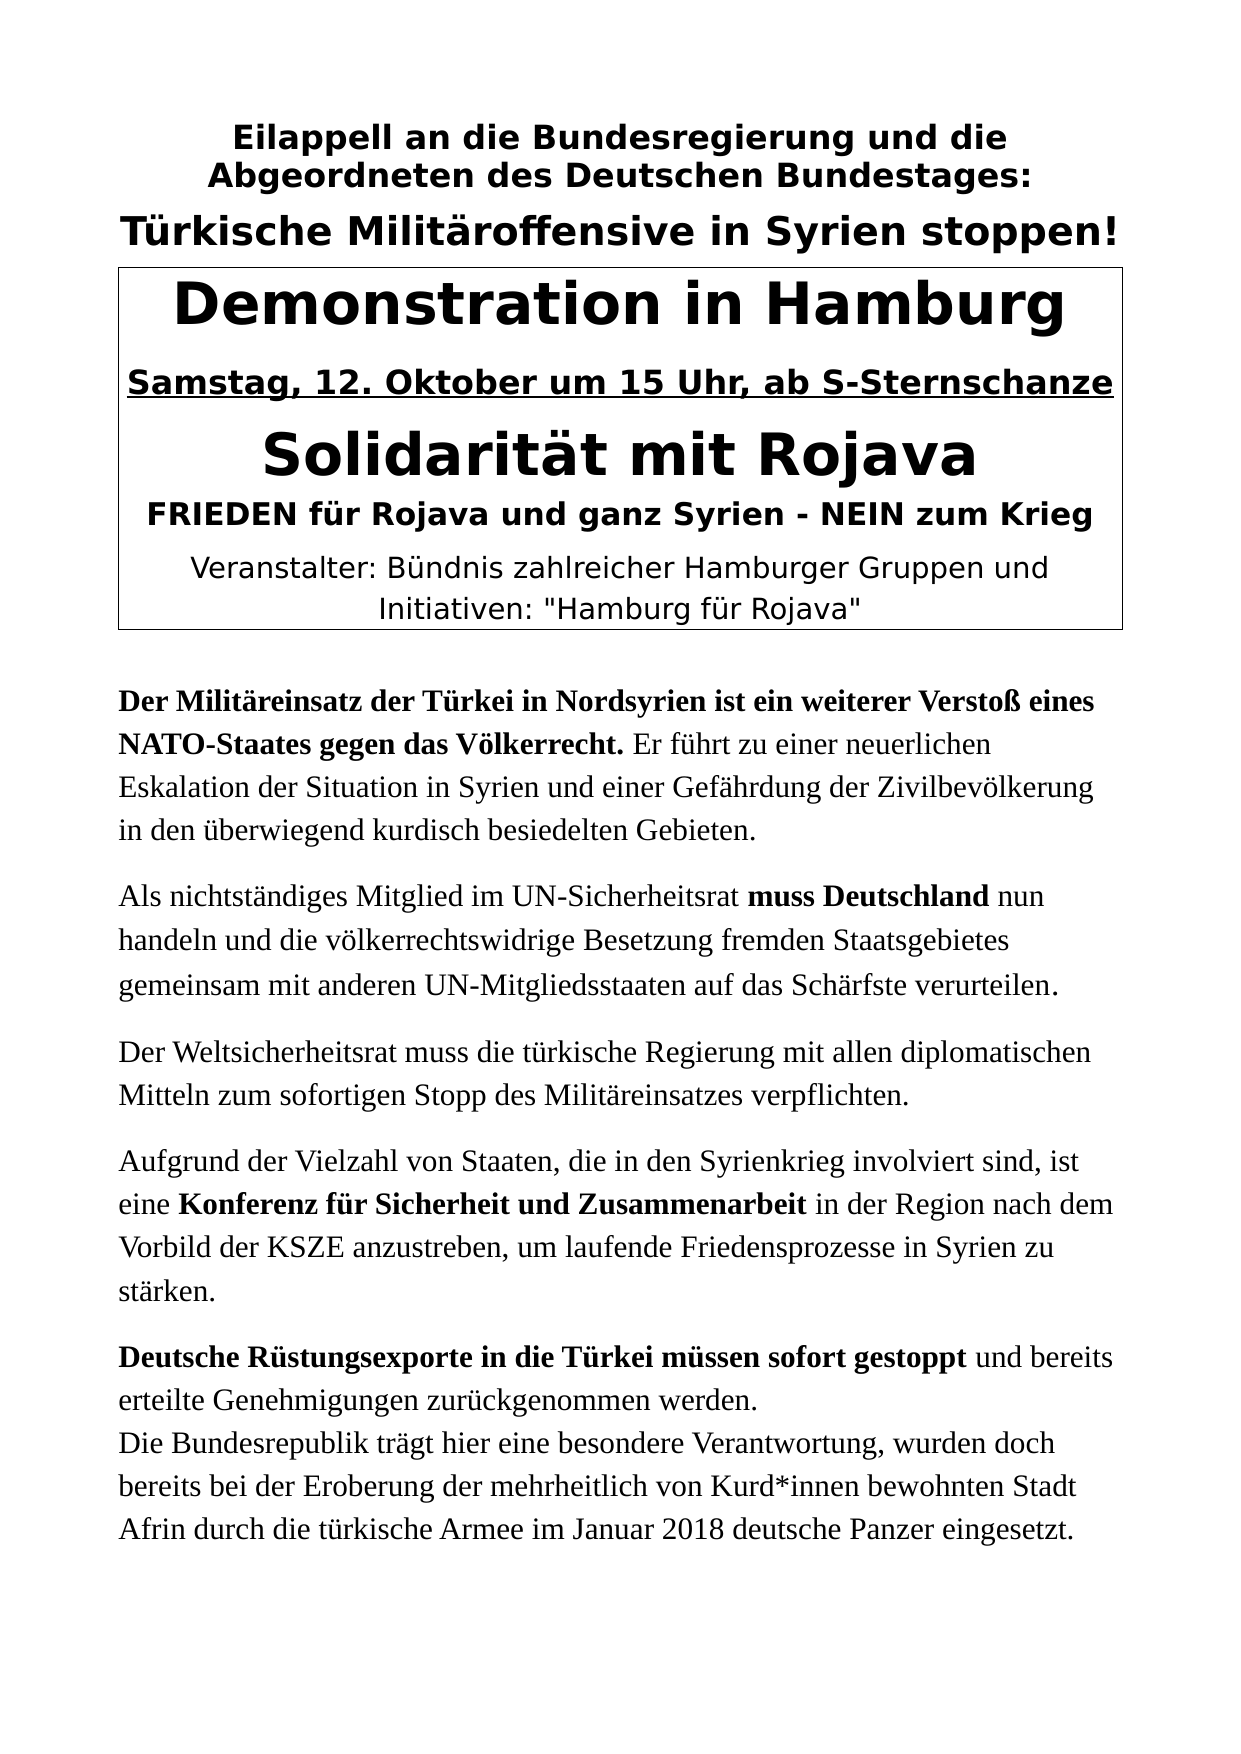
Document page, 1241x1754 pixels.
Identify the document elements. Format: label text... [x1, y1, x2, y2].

subtitle Türkische Militäroffensive in Syrien stoppen! [118, 208, 1122, 254]
text Veranstalter: Bündnis zahlreicher Hamburger Gruppen und Initiativen: "Hamburg für Rojava" [119, 549, 1122, 629]
text Samstag, 12. Oktober um 15 Uhr, ab S-Sternschanze [119, 360, 1122, 402]
text Deutsche Rüstungsexporte in die Türkei müssen sofort gestoppt und bereits erteilte Genehmigungen zurückgenommen werden. [118, 1338, 1122, 1417]
text Der Militäreinsatz der Türkei in Nordsyrien ist ein weiterer Verstoß eines NATO-Staates gegen das Völkerrecht. Er führt zu einer neuerlichen Eskalation der Situation in Syrien und einer Gefährdung der Zivilbevölkerung in den überwiegend kurdisch besiedelten Gebieten. [118, 682, 1122, 848]
text Demonstration in Hamburg [119, 268, 1122, 338]
text Solidarität mit Rojava FRIEDEN für Rojava und ganz Syrien - NEIN zum Krieg [119, 418, 1122, 533]
text Aufgrund der Vielzahl von Staaten, die in den Syrienkrieg involviert sind, ist eine Konferenz für Sicherheit und Zusammenarbeit in der Region nach dem Vorbild der KSZE anzustreben, um laufende Friedensprozesse in Syrien zu stärken. [118, 1142, 1122, 1308]
text Als nichtständiges Mitglied im UN-Sicherheitsrat muss Deutschland nun handeln und die völkerrechtswidrige Besetzung fremden Staatsgebietes gemeinsam mit anderen UN-Mitgliedsstaaten auf das Schärfste verurteilen. [118, 878, 1122, 1003]
subtitle Eilappell an die Bundesregierung und die Abgeordneten des Deutschen Bundestages: [118, 118, 1122, 196]
text Der Weltsicherheitsrat muss die türkische Regierung mit allen diplomatischen Mitteln zum sofortigen Stopp des Militäreinsatzes verpflichten. [118, 1033, 1122, 1112]
text Die Bundesrepublik trägt hier eine besondere Verantwortung, wurden doch bereits bei der Eroberung der mehrheitlich von Kurd*innen bewohnten Stadt Afrin durch die türkische Armee im Januar 2018 deutsche Panzer eingesetzt. [118, 1424, 1122, 1546]
